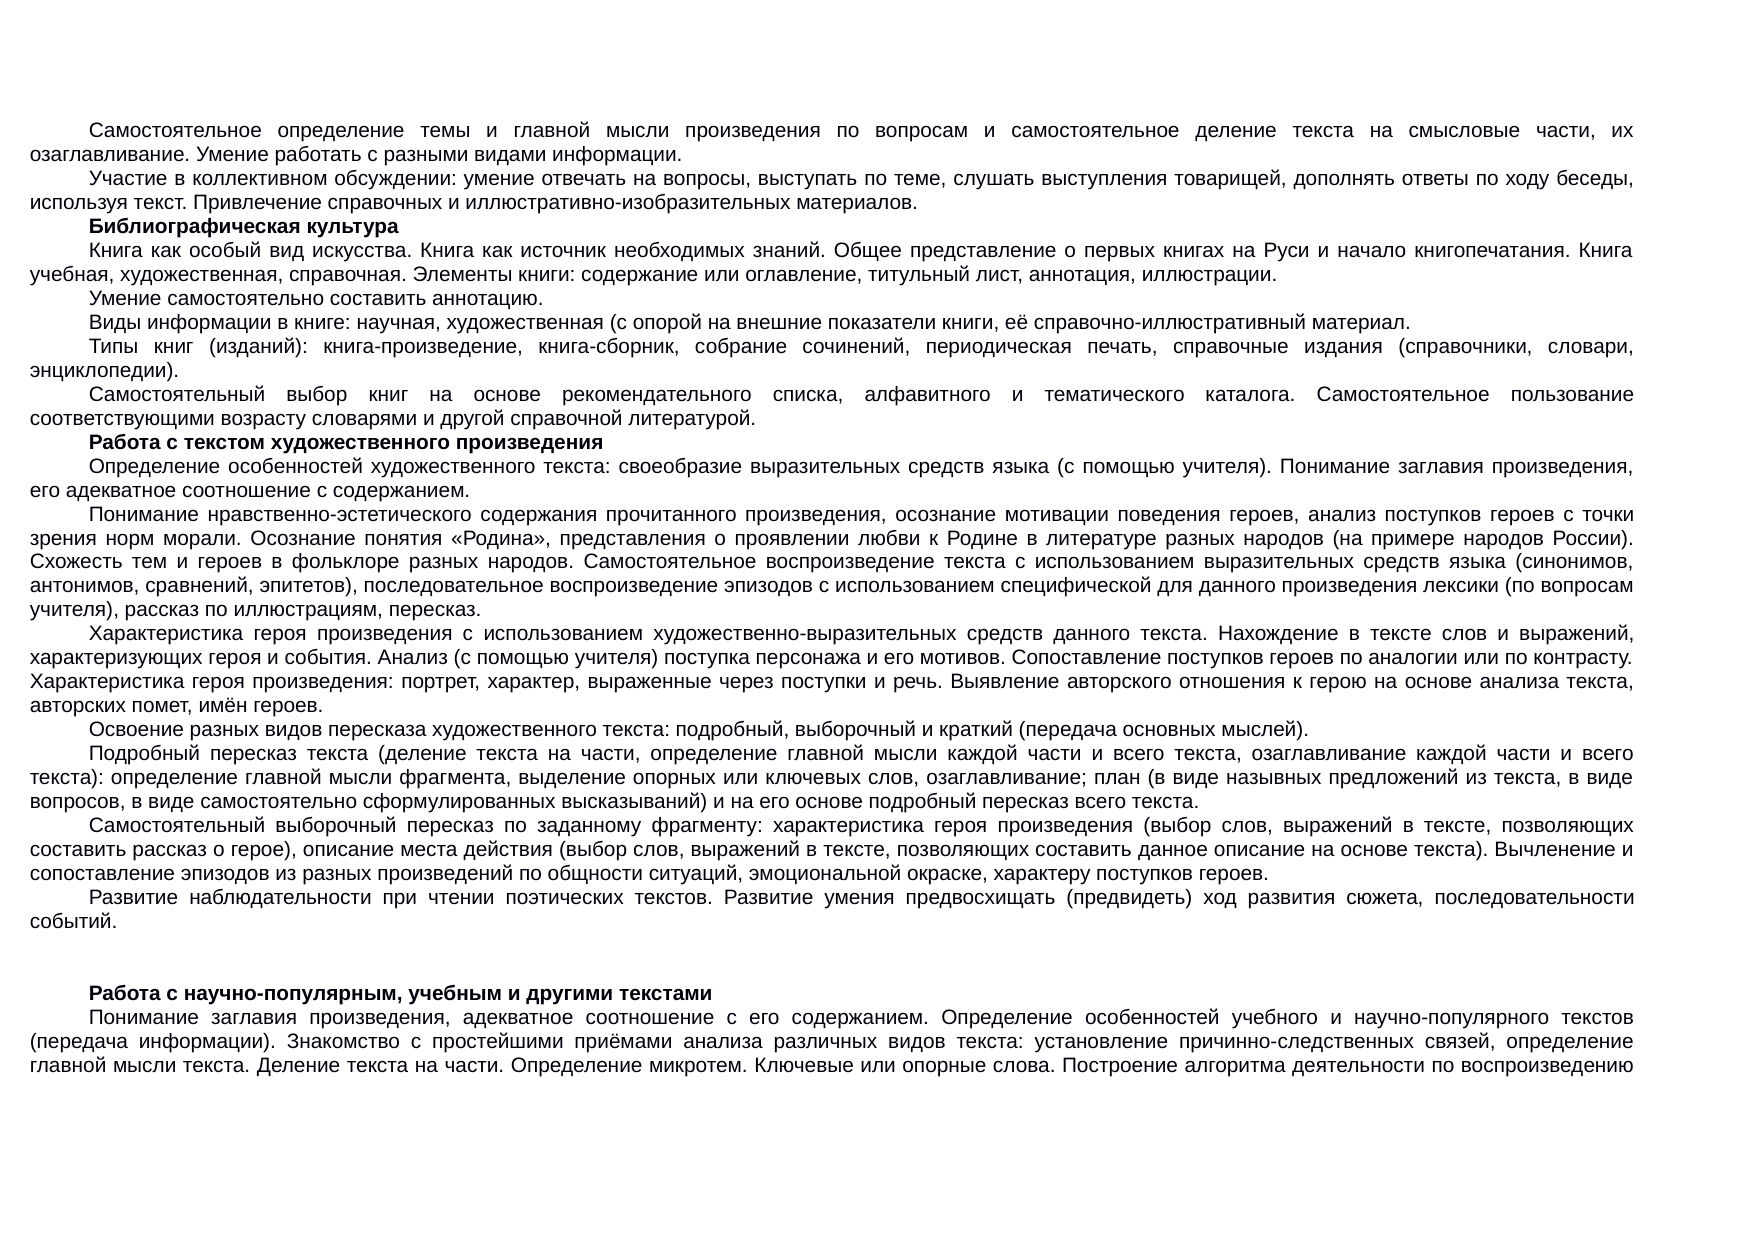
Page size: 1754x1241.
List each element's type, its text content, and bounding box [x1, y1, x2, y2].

text Развитие наблюдательности при чтении поэтических текстов. Развитие умения предвосхищать (предвидеть) ход развития сюжета, последовательности событий. [29, 885, 1636, 933]
text Виды информации в книге: научная, художественная (с опорой на внешние показатели книги, её справочно-иллюстративный материал. [29, 310, 1636, 334]
text Типы книг (изданий): книга-произведение, книга-сборник, собрание сочинений, периодическая печать, справочные издания (справочники, словари, энциклопедии). [29, 334, 1636, 382]
text Работа с научно-популярным, учебным и другими текстами [29, 981, 1636, 1004]
text Характеристика героя произведения с использованием художественно-выразительных средств данного текста. Нахождение в тексте слов и выражений, характеризующих героя и события. Анализ (с помощью учителя) поступка персонажа и его мотивов. Сопоставление поступков героев по аналогии или по контрасту. Характеристика героя произведения: портрет, характер, выраженные через поступки и речь. Выявление авторского отношения к герою на основе анализа текста, авторских помет, имён героев. [29, 621, 1636, 717]
text Освоение разных видов пересказа художественного текста: подробный, выборочный и краткий (передача основных мыслей). [29, 717, 1636, 741]
text Умение самостоятельно составить аннотацию. [29, 286, 1636, 310]
text Библиографическая культура [29, 214, 1636, 238]
text Самостоятельный выборочный пересказ по заданному фрагменту: характеристика героя произведения (выбор слов, выражений в тексте, позволяющих составить рассказ о герое), описание места действия (выбор слов, выражений в тексте, позволяющих составить данное описание на основе текста). Вычленение и сопоставление эпизодов из разных произведений по общности ситуаций, эмоциональной окраске, характеру поступков героев. [29, 813, 1636, 885]
text Участие в коллективном обсуждении: умение отвечать на вопросы, выступать по теме, слушать выступления товарищей, дополнять ответы по ходу беседы, используя текст. Привлечение справочных и иллюстративно-изобразительных материалов. [29, 166, 1636, 214]
text Понимание нравственно-эстетического содержания прочитанного произведения, осознание мотивации поведения героев, анализ поступков героев с точки зрения норм морали. Осознание понятия «Родина», представления о проявлении любви к Родине в литературе разных народов (на примере народов России). Схожесть тем и героев в фольклоре разных народов. Самостоятельное воспроизведение текста с использованием выразительных средств языка (синонимов, антонимов, сравнений, эпитетов), последовательное воспроизведение эпизодов с использованием специфической для данного произведения лексики (по вопросам учителя), рассказ по иллюстрациям, пересказ. [29, 501, 1636, 621]
text Книга как особый вид искусства. Книга как источник необходимых знаний. Общее представление о первых книгах на Руси и начало книгопечатания. Книга учебная, художественная, справочная. Элементы книги: содержание или оглавление, титульный лист, аннотация, иллюстрации. [29, 238, 1636, 286]
text Определение особенностей художественного текста: своеобразие выразительных средств языка (с помощью учителя). Понимание заглавия произведения, его адекватное соотношение с содержанием. [29, 453, 1636, 501]
text Работа с текстом художественного произведения [29, 429, 1636, 453]
text Подробный пересказ текста (деление текста на части, определение главной мысли каждой части и всего текста, озаглавливание каждой части и всего текста): определение главной мысли фрагмента, выделение опорных или ключевых слов, озаглавливание; план (в виде назывных предложений из текста, в виде вопросов, в виде самостоятельно сформулированных высказываний) и на его основе подробный пересказ всего текста. [29, 741, 1636, 813]
text Понимание заглавия произведения, адекватное соотношение с его содержанием. Определение особенностей учебного и научно-популярного текстов (передача информации). Знакомство с простейшими приёмами анализа различных видов текста: установление причинно-следственных связей, определение главной мысли текста. Деление текста на части. Определение микротем. Ключевые или опорные слова. Построение алгоритма деятельности по воспроизведению [29, 1004, 1636, 1076]
text Самостоятельный выбор книг на основе рекомендательного списка, алфавитного и тематического каталога. Самостоятельное пользование соответствующими возрасту словарями и другой справочной литературой. [29, 382, 1636, 429]
text Самостоятельное определение темы и главной мысли произведения по вопросам и самостоятельное деление текста на смысловые части, их озаглавливание. Умение работать с разными видами информации. [29, 118, 1636, 166]
